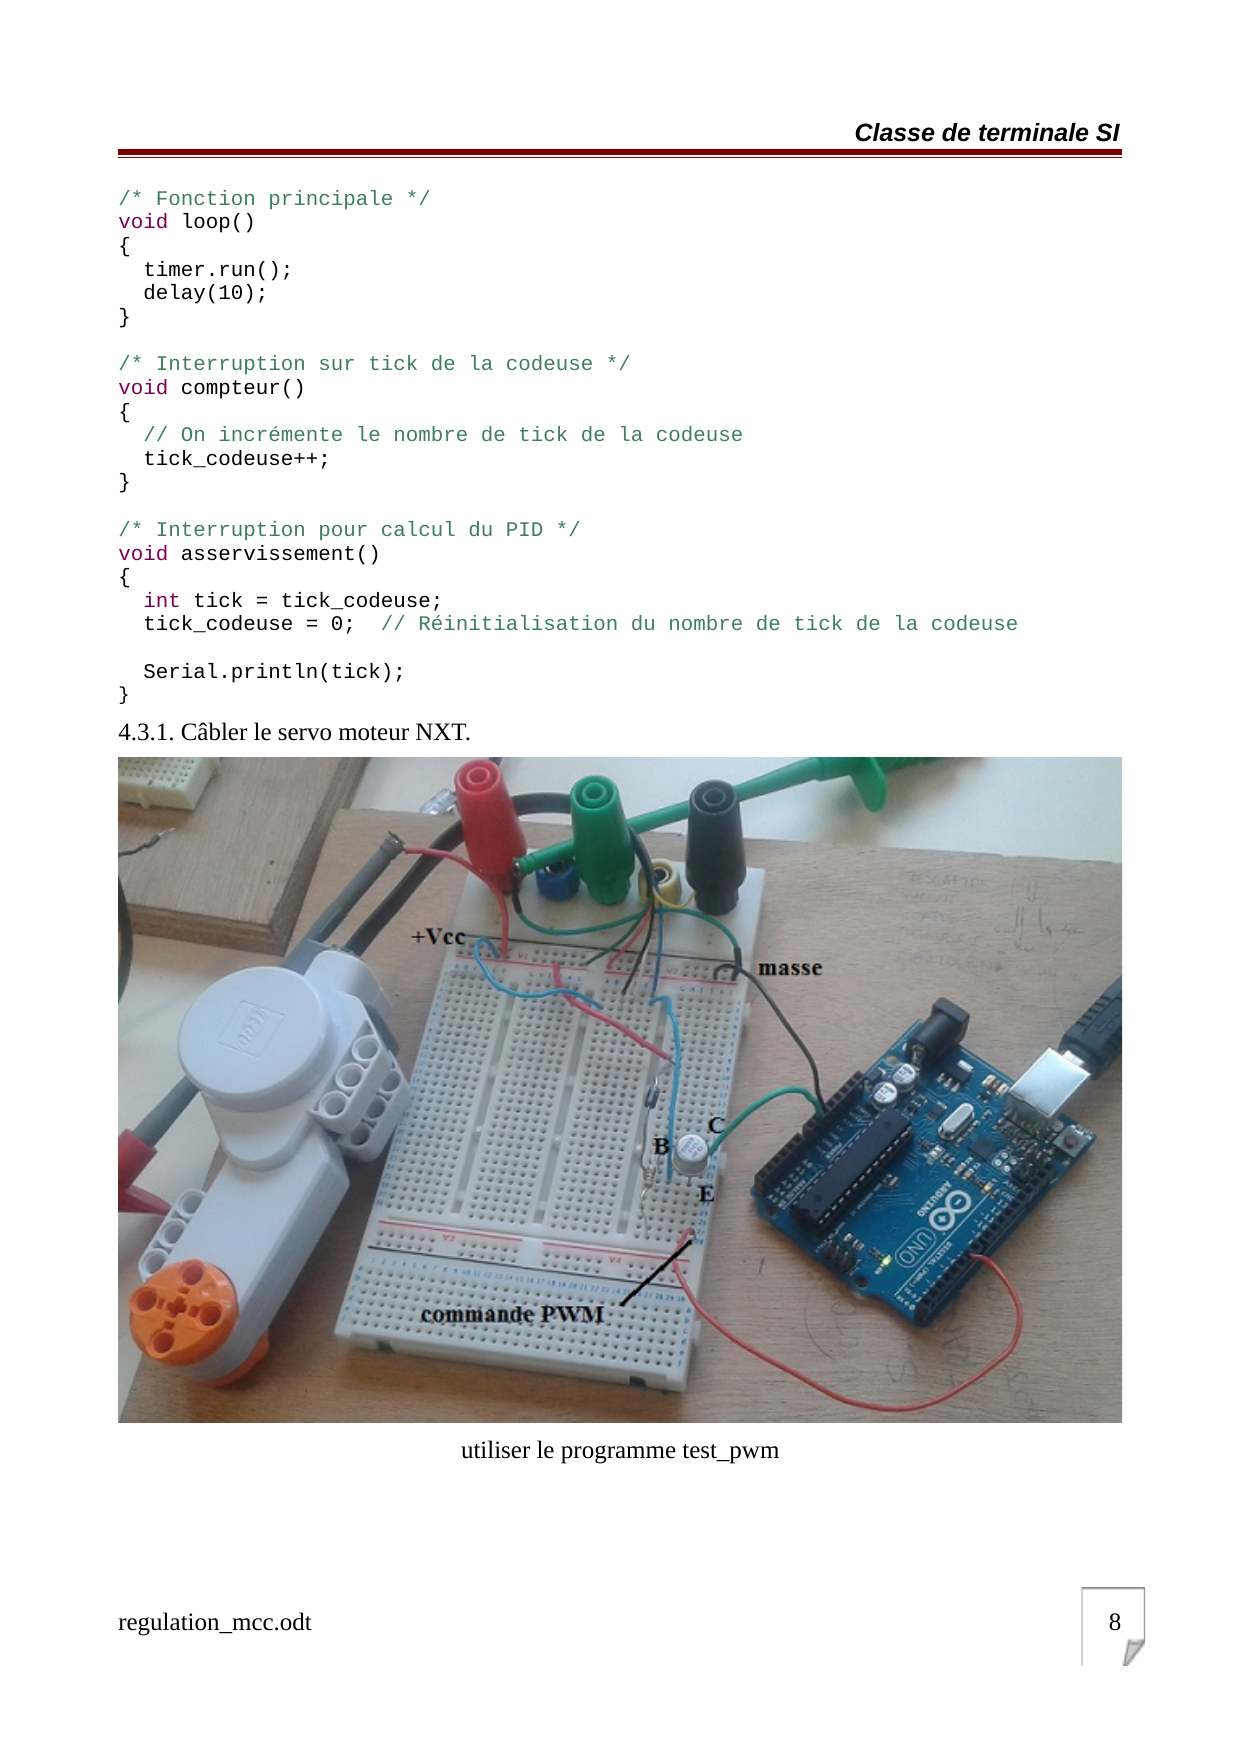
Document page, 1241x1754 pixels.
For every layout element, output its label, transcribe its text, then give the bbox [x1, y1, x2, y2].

text tick_codeuse = 0; // Réinitialisation du nombre de tick de la codeuse [118, 613, 1122, 637]
text 4.3.1. Câbler le servo moteur NXT. [118, 717, 1122, 746]
text { [118, 401, 1122, 424]
text int tick = tick_codeuse; [118, 590, 1122, 613]
text void loop() [118, 211, 1122, 235]
text /* Fonction principale */ [118, 188, 1122, 211]
text /* Interruption pour calcul du PID */ [118, 519, 1122, 542]
text tick_codeuse++; [118, 448, 1122, 472]
text timer.run(); [118, 259, 1122, 282]
picture [118, 757, 1123, 1423]
text void asservissement() [118, 542, 1122, 566]
text { [118, 235, 1122, 259]
text // On incrémente le nombre de tick de la codeuse [118, 424, 1122, 448]
text Serial.println(tick); [118, 661, 1122, 684]
text /* Interruption sur tick de la codeuse */ [118, 353, 1122, 377]
text } [118, 472, 1122, 495]
text utiliser le programme test_pwm [118, 1435, 1122, 1463]
text } [118, 684, 1122, 706]
text delay(10); [118, 282, 1122, 306]
text { [118, 566, 1122, 590]
text void compteur() [118, 377, 1122, 401]
text } [118, 306, 1122, 330]
